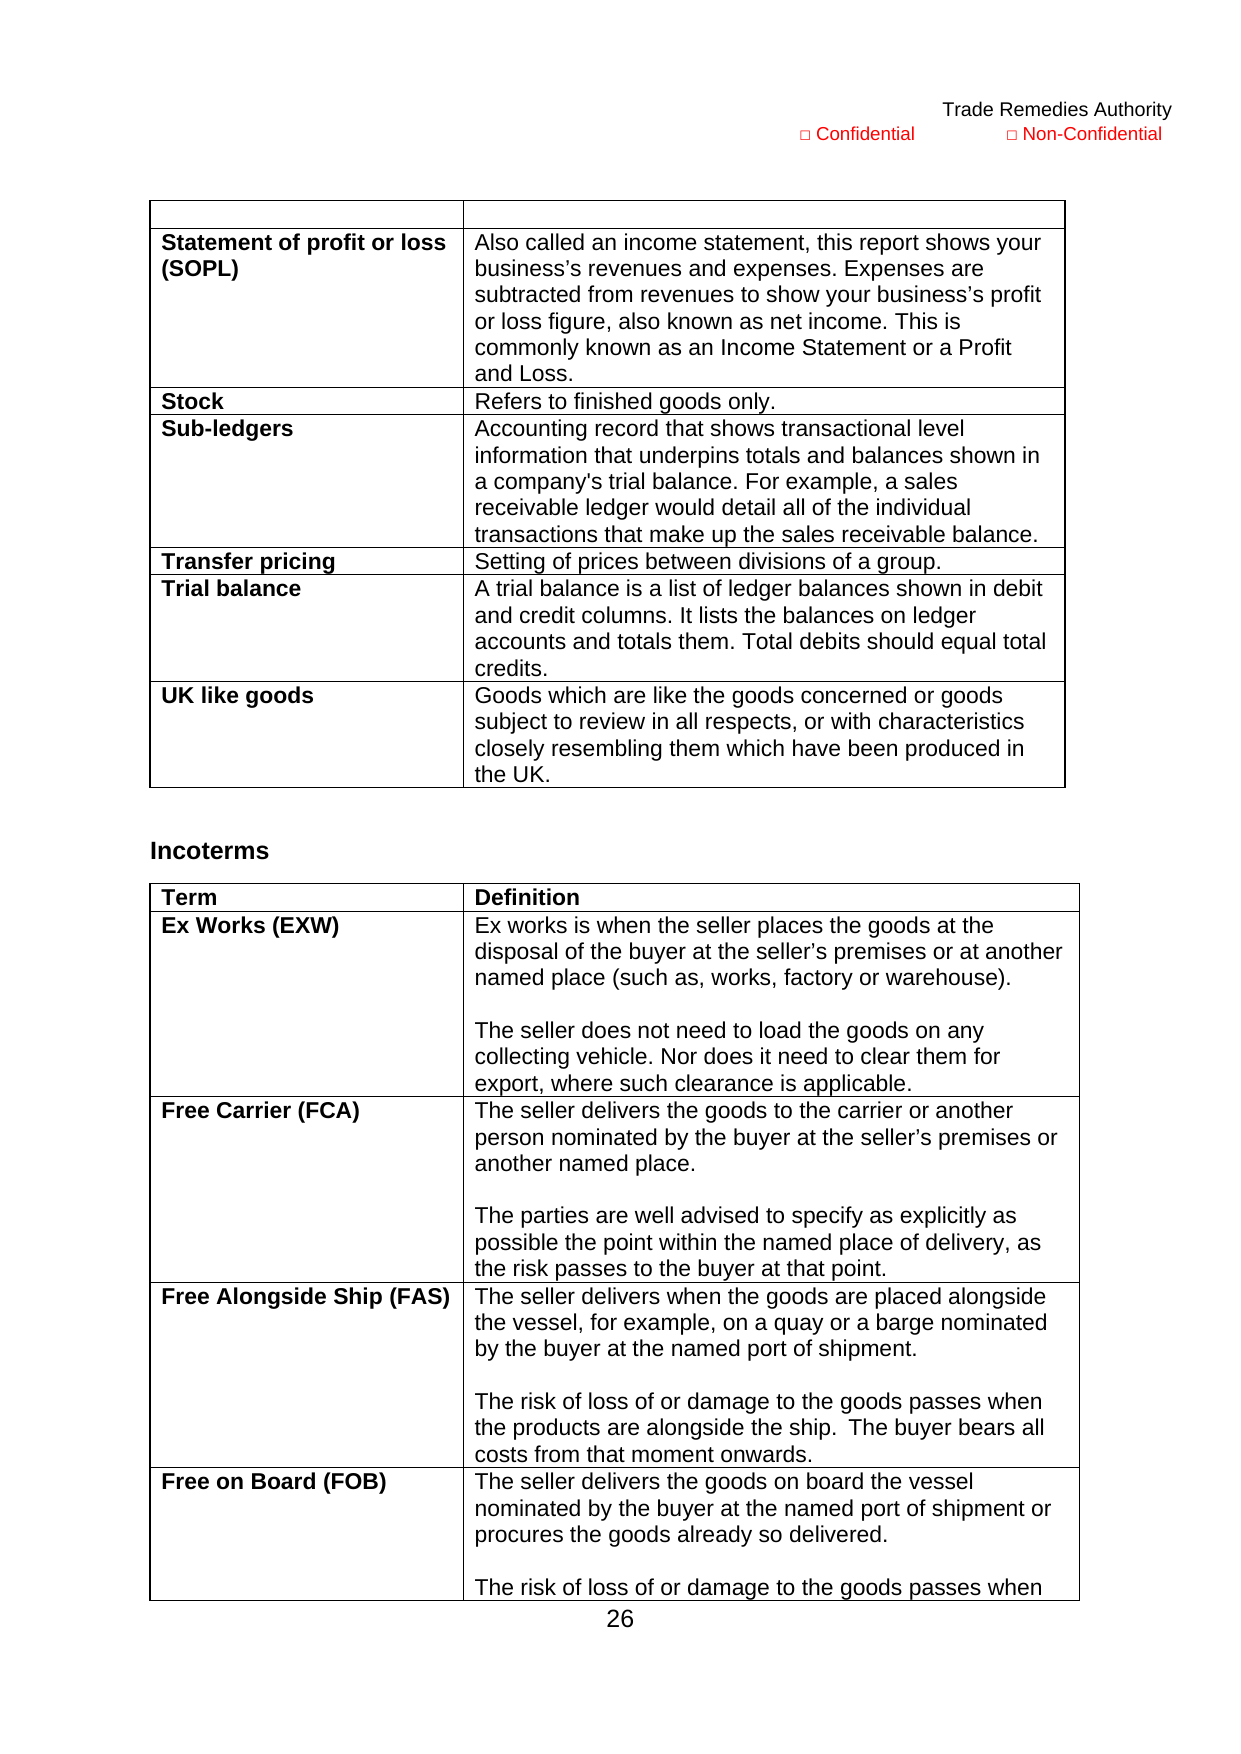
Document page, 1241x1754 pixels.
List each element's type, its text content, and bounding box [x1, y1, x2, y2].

table_cell [464, 201, 1064, 228]
table_cell A trial balance is a list of ledger balances shown in debit and credit columns. It lists the balances on ledger accounts and totals them. Total debits should equal total credits. [464, 575, 1064, 681]
table_cell The seller delivers the goods to the carrier or another person nominated by the buyer at the seller’s premises or another named place. The parties are well advised to specify as explicitly as possible the point within the named place of delivery, as the risk passes to the buyer at that point. [464, 1097, 1079, 1282]
table_cell Refers to finished goods only. [464, 388, 1064, 414]
table_cell UK like goods [151, 682, 463, 787]
table_cell Goods which are like the goods concerned or goods subject to review in all respects, or with characteristics closely resembling them which have been produced in the UK. [464, 682, 1064, 787]
table_cell Statement of profit or loss (SOPL) [151, 229, 463, 387]
table_cell Ex Works (EXW) [151, 912, 463, 1096]
text Incoterms [150, 836, 1090, 864]
table_cell Free on Board (FOB) [151, 1468, 463, 1600]
table_cell The seller delivers when the goods are placed alongside the vessel, for example, on a quay or a barge nominated by the buyer at the named port of shipment. The risk of loss of or damage to the goods passes when the products are alongside the ship. The buyer bears all costs from that moment onwards. [464, 1283, 1079, 1467]
table_cell Accounting record that shows transactional level information that underpins totals and balances shown in a company's trial balance. For example, a sales receivable ledger would detail all of the individual transactions that make up the sales receivable balance. [464, 415, 1064, 547]
table_cell Free Alongside Ship (FAS) [151, 1283, 463, 1467]
table_cell Also called an income statement, this report shows your business’s revenues and expenses. Expenses are subtracted from revenues to show your business’s profit or loss figure, also known as net income. This is commonly known as an Income Statement or a Profit and Loss. [464, 229, 1064, 387]
table_cell Ex works is when the seller places the goods at the disposal of the buyer at the seller’s premises or at another named place (such as, works, factory or warehouse). The seller does not need to load the goods on any collecting vehicle. Nor does it need to clear them for export, where such clearance is applicable. [464, 912, 1079, 1096]
table_cell [151, 201, 463, 228]
table_header Definition [464, 884, 1079, 911]
table_cell Setting of prices between divisions of a group. [464, 548, 1064, 574]
table_cell Free Carrier (FCA) [151, 1097, 463, 1282]
table_header Term [151, 884, 463, 911]
table_cell Stock [151, 388, 463, 414]
table_cell Trial balance [151, 575, 463, 681]
table_cell The seller delivers the goods on board the vessel nominated by the buyer at the named port of shipment or procures the goods already so delivered. The risk of loss of or damage to the goods passes when [464, 1468, 1079, 1600]
table_cell Sub-ledgers [151, 415, 463, 547]
table_cell Transfer pricing [151, 548, 463, 574]
